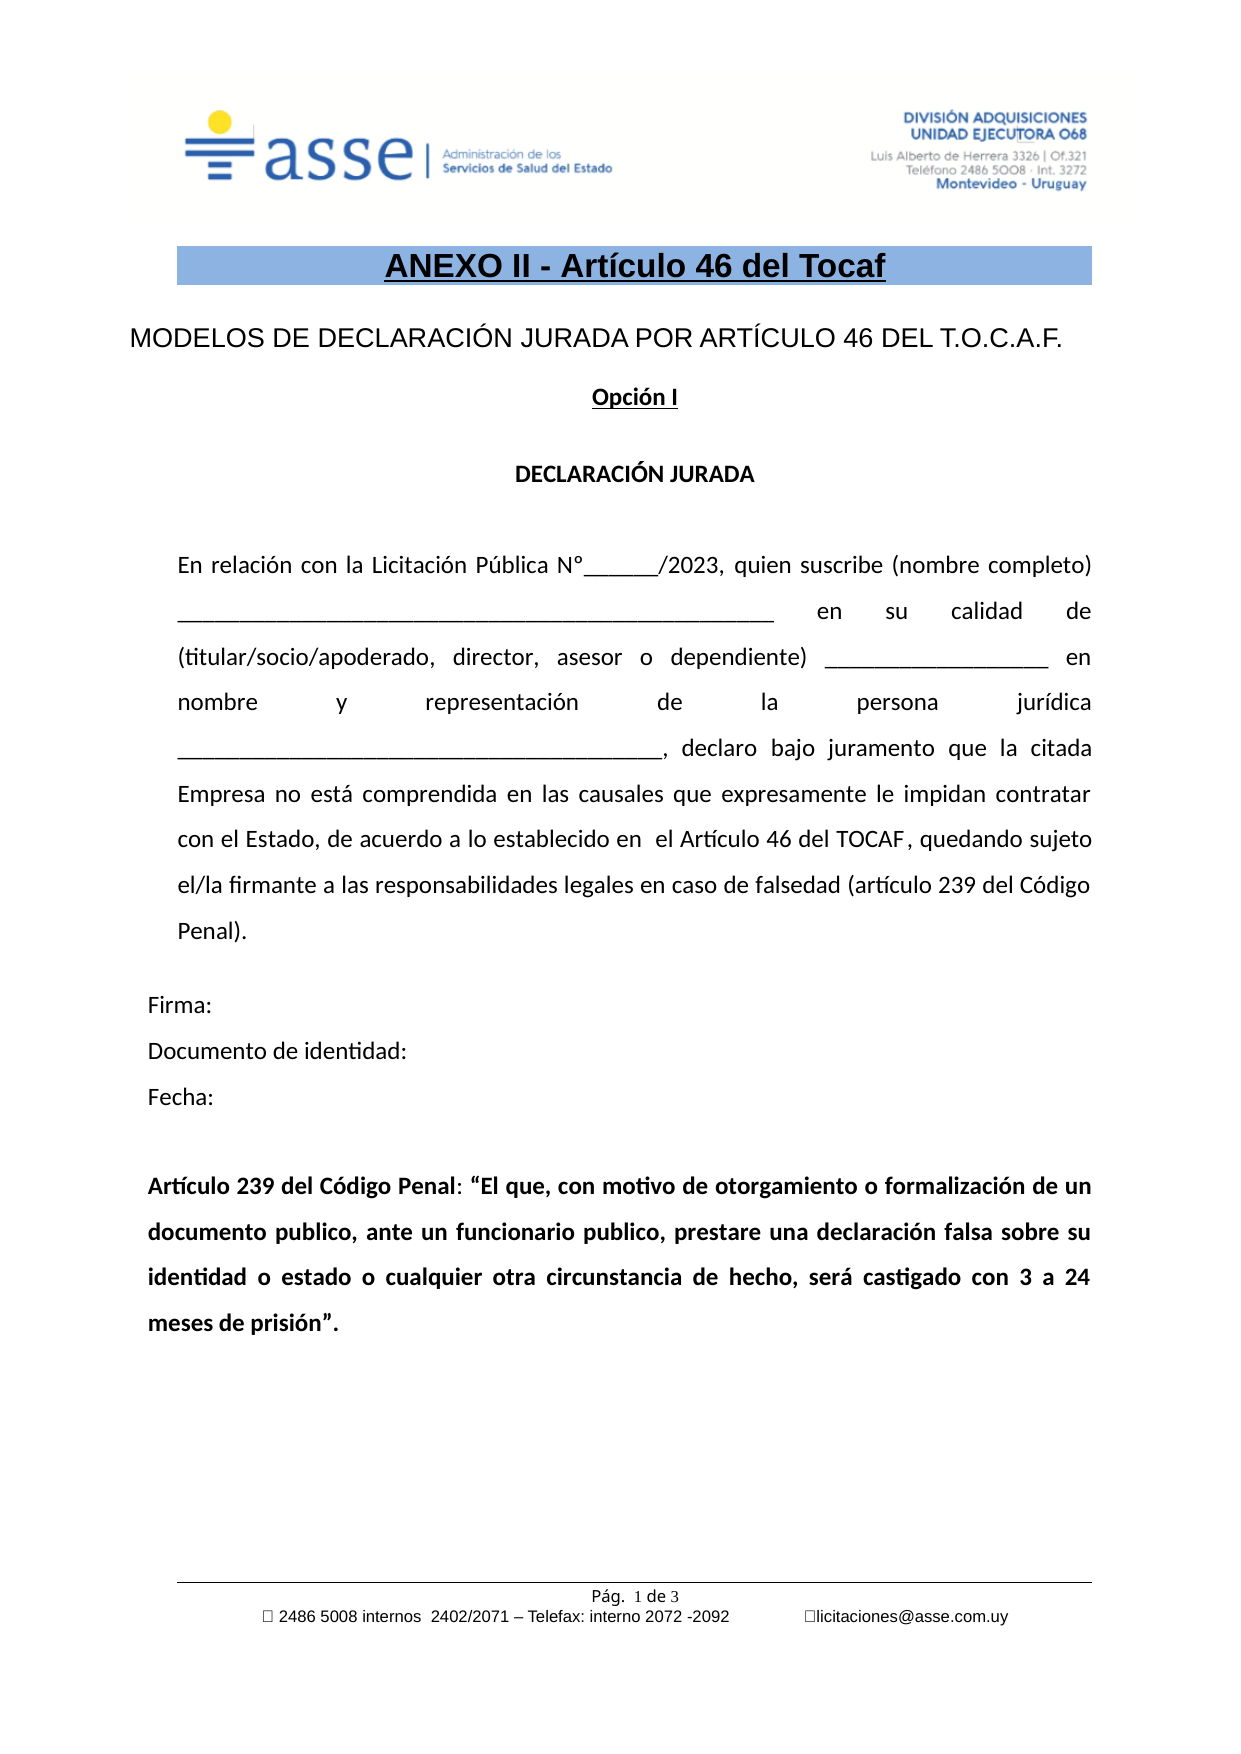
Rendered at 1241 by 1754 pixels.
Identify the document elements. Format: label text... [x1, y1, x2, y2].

subtitle ANEXO II - Artículo 46 del Tocaf [177, 246, 1092, 285]
subtitle MODELOS DE DECLARACIÓN JURADA POR ARTÍCULO 46 DEL T.O.C.A.F. [100, 322, 1092, 353]
text Opción I [177, 382, 1092, 412]
text Firma: [148, 989, 1092, 1020]
text En relación con la Licitación Pública Nº______/2023, quien suscribe (nombre completo) ________________________________________________ en su calidad de (titular/socio/apoderado, director, asesor o dependiente) __________________ en nombre y representación de la persona jurídica _______________________________________, declaro bajo juramento que la citada Empresa no está comprendida en las causales que expresamente le impidan contratar con el Estado, de acuerdo a lo establecido en el Artículo 46 del TOCAF, quedando sujeto el/la firmante a las responsabilidades legales en caso de falsedad (artículo 239 del Código Penal). [177, 549, 1092, 946]
text DECLARACIÓN JURADA [177, 458, 1092, 488]
text Fecha: [148, 1081, 1092, 1112]
text Artículo 239 del Código Penal: “El que, con motivo de otorgamiento o formalización de un documento publico, ante un funcionario publico, prestare una declaración falsa sobre su identidad o estado o cualquier otra circunstancia de hecho, será castigado con 3 a 24 meses de prisión”. [148, 1170, 1092, 1338]
picture [129, 73, 1141, 221]
text Documento de identidad: [148, 1035, 1092, 1066]
